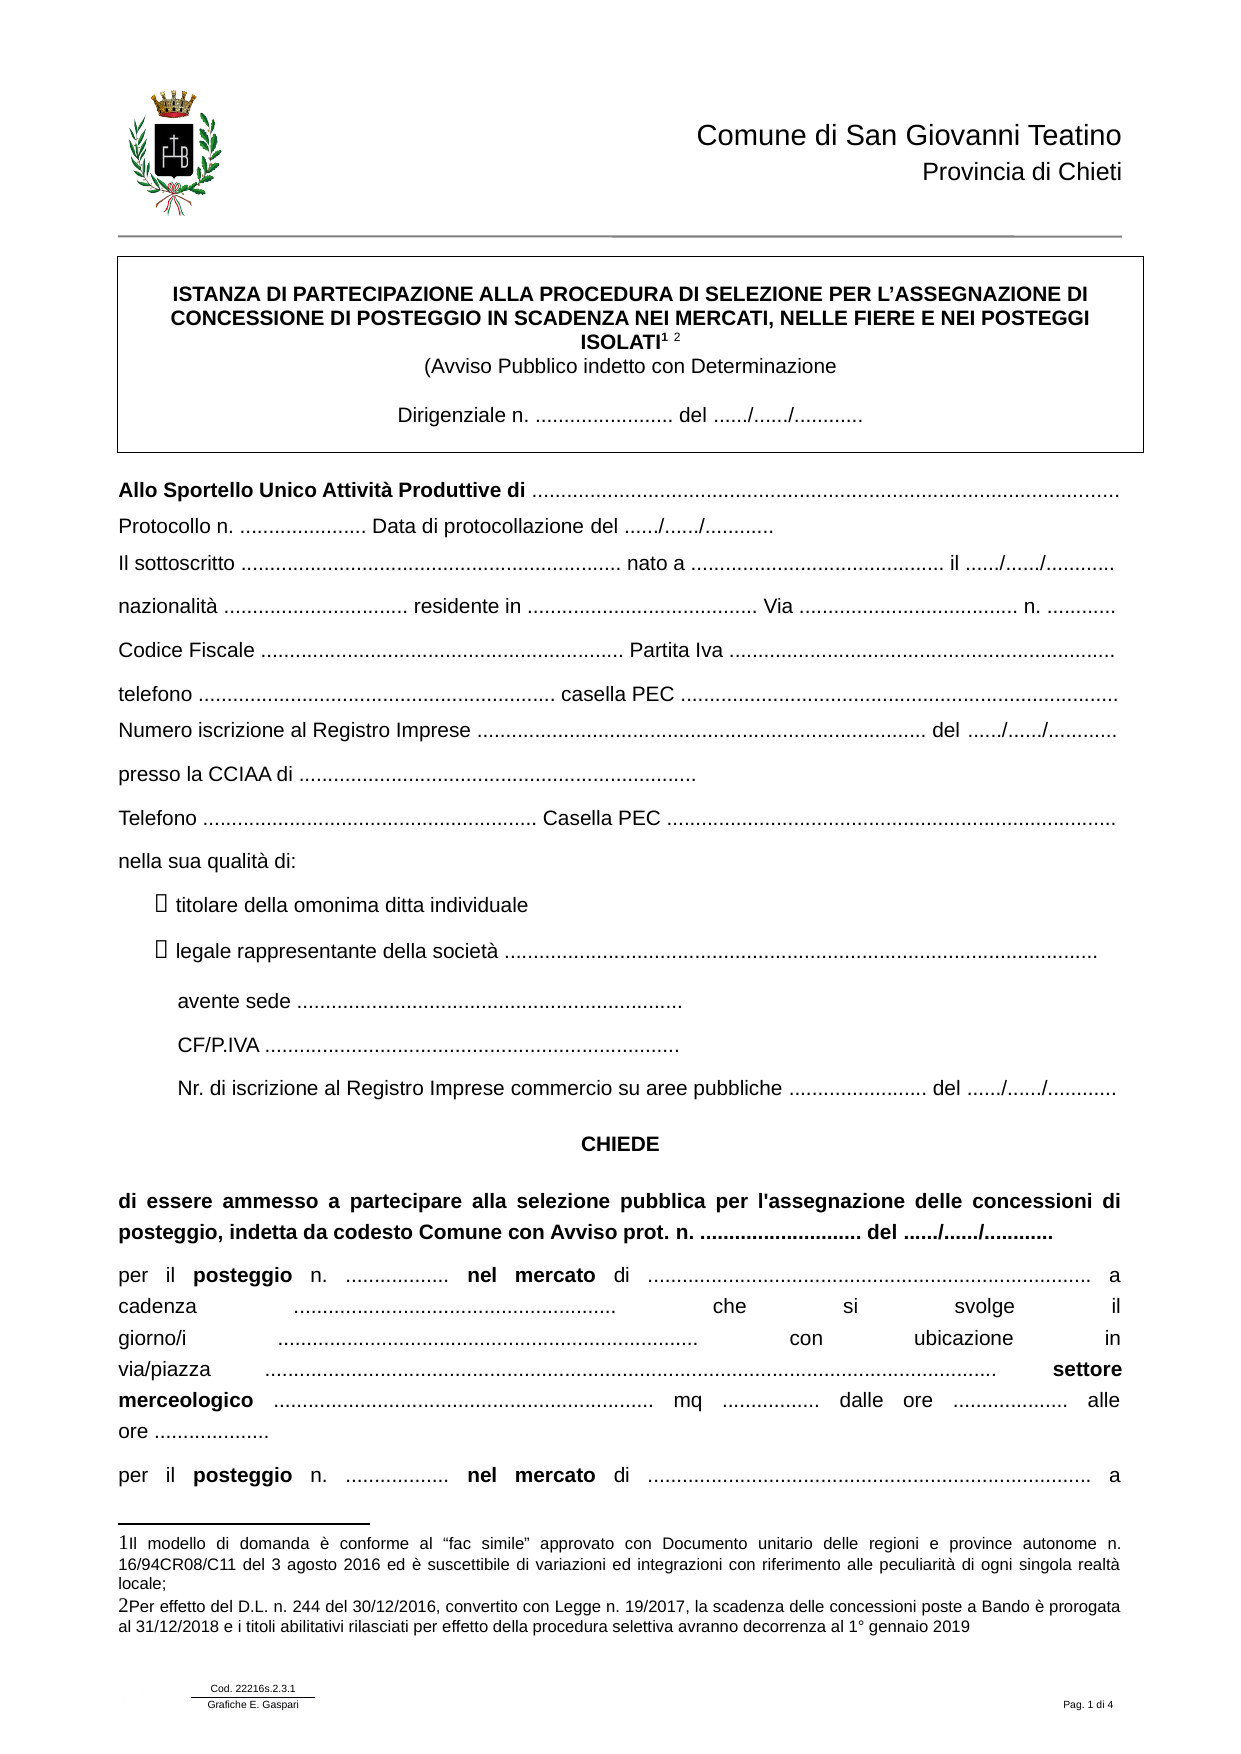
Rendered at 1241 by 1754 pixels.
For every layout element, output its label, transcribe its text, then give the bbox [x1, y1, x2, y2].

text per il posteggio n. .................. nel mercato di ............................................................................. a [118, 1463, 1122, 1487]
text nella sua qualità di: [118, 849, 1122, 873]
text CF/P.IVA ........................................................................ [177, 1032, 1122, 1056]
text Nr. di iscrizione al Registro Imprese commercio su aree pubbliche ........................ del ....../....../............ [177, 1076, 1122, 1100]
text Comune di San Giovanni Teatino [224, 118, 1122, 152]
text presso la CCIAA di ..................................................................... [118, 762, 1122, 786]
text di essere ammesso a partecipare alla selezione pubblica per l'assegnazione delle concessioni di posteggio, indetta da codesto Comune con Avviso prot. n. ............................ del ....../....../............ [118, 1188, 1122, 1243]
text per il posteggio n. .................. nel mercato di ............................................................................. a cadenza ........................................................ che si svolge il giorno/i ......................................................................... con ubicazione in via/piazza ............................................................................................................................... settore merceologico .................................................................. mq ................. dalle ore .................... alle ore .................... [118, 1263, 1122, 1443]
text  titolare della omonima ditta individuale [153, 886, 1122, 919]
text  legale rappresentante della società ....................................................................................................... [153, 932, 1122, 966]
picture [122, 87, 224, 219]
text Protocollo n. ...................... Data di protocollazione del ....../....../............ [118, 514, 1122, 538]
text Provincia di Chieti [224, 157, 1122, 185]
text CHIEDE [118, 1132, 1122, 1156]
text telefono .............................................................. casella PEC ............................................................................ [118, 682, 1122, 706]
text Il sottoscritto .................................................................. nato a ............................................ il ....../....../............ [118, 551, 1122, 575]
text Telefono .......................................................... Casella PEC .............................................................................. [118, 805, 1122, 829]
text Allo Sportello Unico Attività Produttive di [118, 478, 1122, 502]
table_header ISTANZA DI PARTECIPAZIONE ALLA PROCEDURA DI SELEZIONE PER L’ASSEGNAZIONE DI CONCESSIONE DI POSTEGGIO IN SCADENZA NEI MERCATI, NELLE FIERE E NEI POSTEGGI ISOLATI (Avviso Pubblico indetto con Determinazione Dirigenziale n. ........................ del ....../....../............ [118, 257, 1143, 452]
text nazionalità ................................ residente in ........................................ Via ...................................... n. ............ [118, 594, 1122, 618]
text Numero iscrizione al Registro Imprese .............................................................................. del ....../....../............ [118, 718, 1122, 742]
text avente sede ................................................................... [177, 989, 1122, 1013]
text Codice Fiscale ............................................................... Partita Iva ................................................................... [118, 638, 1122, 662]
